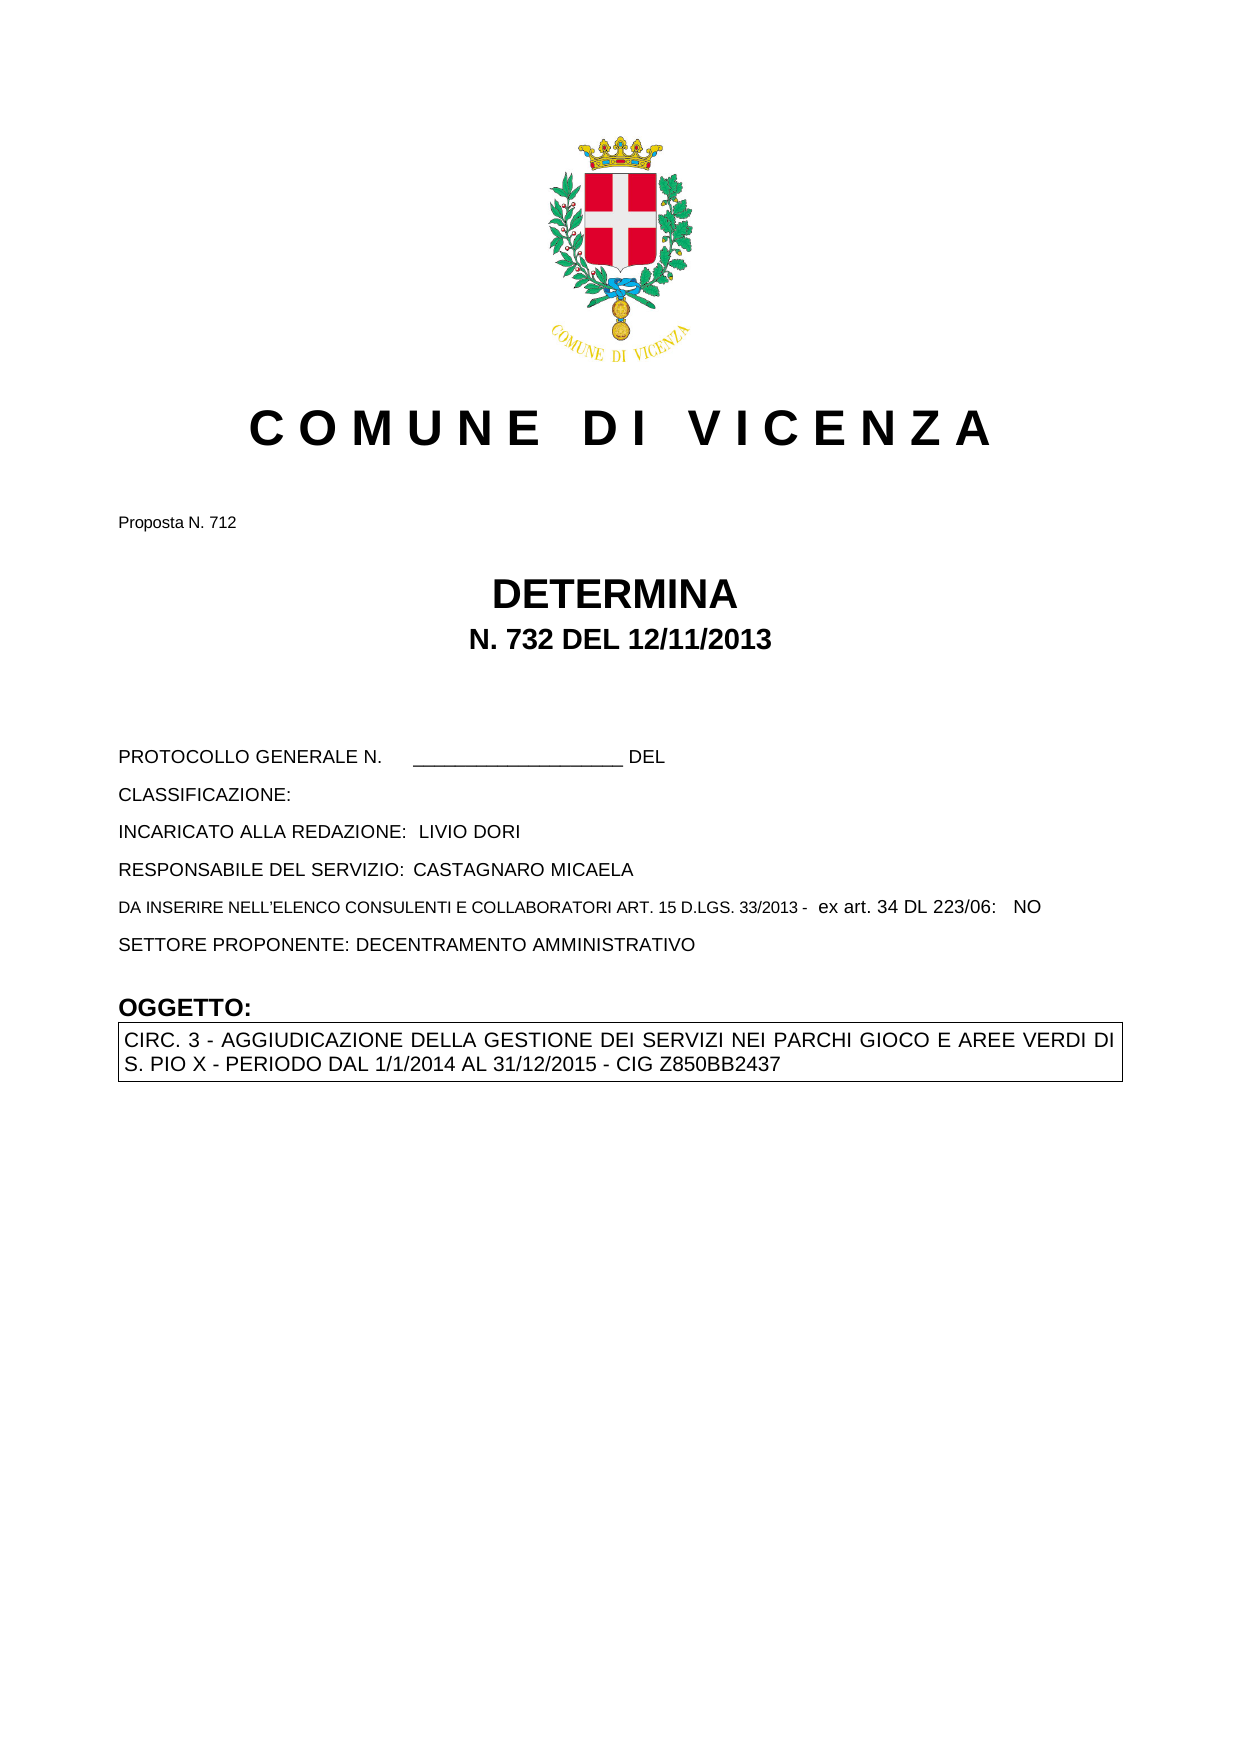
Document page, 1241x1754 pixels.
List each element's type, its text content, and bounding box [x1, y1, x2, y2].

text N. 732 DEL 12/11/2013 [118, 618, 1122, 655]
picture [547, 136, 693, 362]
text DA INSERIRE NELL’ELENCO CONSULENTI E COLLABORATORI ART. 15 D.LGS. 33/2013 - ex art. 34 DL 223/06: NO [118, 880, 1122, 918]
text DETERMINA [118, 570, 1122, 618]
table_header [118, 456, 1122, 495]
text Proposta N. 712 [118, 495, 1122, 532]
text CLASSIFICAZIONE: [118, 768, 1122, 805]
text RESPONSABILE DEL SERVIZIO: CASTAGNARO MICAELA [118, 843, 1122, 880]
text PROTOCOLLO GENERALE N. ____________________ DEL [118, 730, 1122, 768]
text SETTORE PROPONENTE: DECENTRAMENTO AMMINISTRATIVO [118, 918, 1122, 955]
text C O M U N E D I V I C E N Z A [118, 399, 1122, 456]
text INCARICATO ALLA REDAZIONE: LIVIO DORI [118, 805, 1122, 843]
text OGGETTO: [118, 993, 1122, 1022]
table_header CIRC. 3 - AGGIUDICAZIONE DELLA GESTIONE DEI SERVIZI NEI PARCHI GIOCO E AREE VERDI DI S. PIO X - PERIODO DAL 1/1/2014 AL 31/12/2015 - CIG Z850BB2437 [119, 1023, 1122, 1081]
